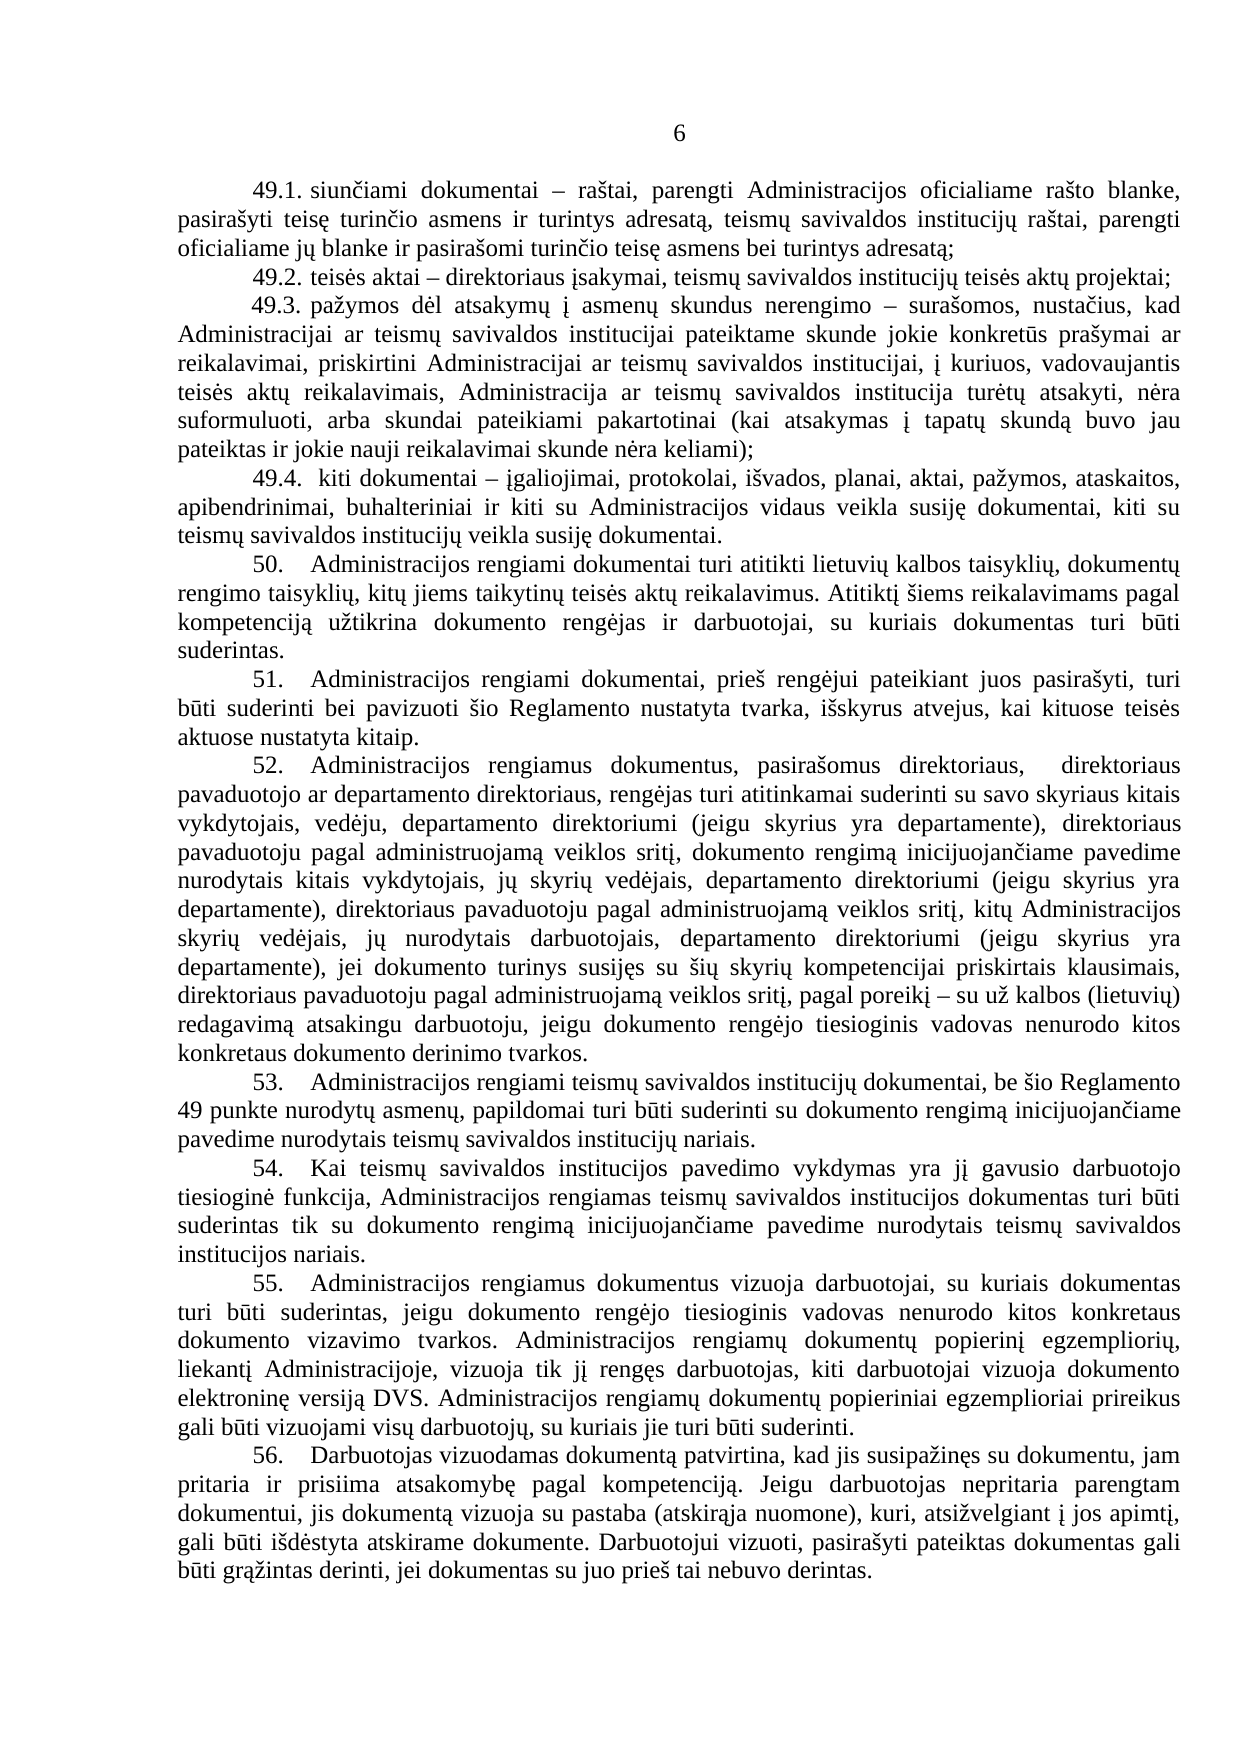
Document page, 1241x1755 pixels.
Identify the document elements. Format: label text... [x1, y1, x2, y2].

text 49.2. teisės aktai – direktoriaus įsakymai, teismų savivaldos institucijų teisės aktų projektai; [252, 262, 1181, 291]
text 49.3. pažymos dėl atsakymų į asmenų skundus nerengimo – surašomos, nustačius, kad Administracijai ar teismų savivaldos institucijai pateiktame skunde jokie konkretūs prašymai ar reikalavimai, priskirtini Administracijai ar teismų savivaldos institucijai, į kuriuos, vadovaujantis teisės aktų reikalavimais, Administracija ar teismų savivaldos institucija turėtų atsakyti, nėra suformuluoti, arba skundai pateikiami pakartotinai (kai atsakymas į tapatų skundą buvo jau pateiktas ir jokie nauji reikalavimai skunde nėra keliami); [177, 291, 1181, 463]
text 51. Administracijos rengiami dokumentai, prieš rengėjui pateikiant juos pasirašyti, turi būti suderinti bei pavizuoti šio Reglamento nustatyta tvarka, išskyrus atvejus, kai kituose teisės aktuose nustatyta kitaip. [177, 664, 1181, 751]
text 52. Administracijos rengiamus dokumentus, pasirašomus direktoriaus, direktoriaus pavaduotojo ar departamento direktoriaus, rengėjas turi atitinkamai suderinti su savo skyriaus kitais vykdytojais, vedėju, departamento direktoriumi (jeigu skyrius yra departamente), direktoriaus pavaduotoju pagal administruojamą veiklos sritį, dokumento rengimą inicijuojančiame pavedime nurodytais kitais vykdytojais, jų skyrių vedėjais, departamento direktoriumi (jeigu skyrius yra departamente), direktoriaus pavaduotoju pagal administruojamą veiklos sritį, kitų Administracijos skyrių vedėjais, jų nurodytais darbuotojais, departamento direktoriumi (jeigu skyrius yra departamente), jei dokumento turinys susijęs su šių skyrių kompetencijai priskirtais klausimais, direktoriaus pavaduotoju pagal administruojamą veiklos sritį, pagal poreikį – su už kalbos (lietuvių) redagavimą atsakingu darbuotoju, jeigu dokumento rengėjo tiesioginis vadovas nenurodo kitos konkretaus dokumento derinimo tvarkos. [177, 751, 1181, 1067]
text 49.4. kiti dokumentai – įgaliojimai, protokolai, išvados, planai, aktai, pažymos, ataskaitos, apibendrinimai, buhalteriniai ir kiti su Administracijos vidaus veikla susiję dokumentai, kiti su teismų savivaldos institucijų veikla susiję dokumentai. [177, 463, 1181, 549]
text 55. Administracijos rengiamus dokumentus vizuoja darbuotojai, su kuriais dokumentas turi būti suderintas, jeigu dokumento rengėjo tiesioginis vadovas nenurodo kitos konkretaus dokumento vizavimo tvarkos. Administracijos rengiamų dokumentų popierinį egzempliorių, liekantį Administracijoje, vizuoja tik jį rengęs darbuotojas, kiti darbuotojai vizuoja dokumento elektroninę versiją DVS. Administracijos rengiamų dokumentų popieriniai egzemplioriai prireikus gali būti vizuojami visų darbuotojų, su kuriais jie turi būti suderinti. [177, 1268, 1181, 1441]
text 50. Administracijos rengiami dokumentai turi atitikti lietuvių kalbos taisyklių, dokumentų rengimo taisyklių, kitų jiems taikytinų teisės aktų reikalavimus. Atitiktį šiems reikalavimams pagal kompetenciją užtikrina dokumento rengėjas ir darbuotojai, su kuriais dokumentas turi būti suderintas. [177, 549, 1181, 664]
text 49.1. siunčiami dokumentai – raštai, parengti Administracijos oficialiame rašto blanke, pasirašyti teisę turinčio asmens ir turintys adresatą, teismų savivaldos institucijų raštai, parengti oficialiame jų blanke ir pasirašomi turinčio teisę asmens bei turintys adresatą; [177, 176, 1181, 262]
text 54. Kai teismų savivaldos institucijos pavedimo vykdymas yra jį gavusio darbuotojo tiesioginė funkcija, Administracijos rengiamas teismų savivaldos institucijos dokumentas turi būti suderintas tik su dokumento rengimą inicijuojančiame pavedime nurodytais teismų savivaldos institucijos nariais. [177, 1153, 1181, 1268]
text 53. Administracijos rengiami teismų savivaldos institucijų dokumentai, be šio Reglamento 49 punkte nurodytų asmenų, papildomai turi būti suderinti su dokumento rengimą inicijuojančiame pavedime nurodytais teismų savivaldos institucijų nariais. [177, 1067, 1181, 1153]
text 56. Darbuotojas vizuodamas dokumentą patvirtina, kad jis susipažinęs su dokumentu, jam pritaria ir prisiima atsakomybę pagal kompetenciją. Jeigu darbuotojas nepritaria parengtam dokumentui, jis dokumentą vizuoja su pastaba (atskirąja nuomone), kuri, atsižvelgiant į jos apimtį, gali būti išdėstyta atskirame dokumente. Darbuotojui vizuoti, pasirašyti pateiktas dokumentas gali būti grąžintas derinti, jei dokumentas su juo prieš tai nebuvo derintas. [177, 1441, 1181, 1584]
